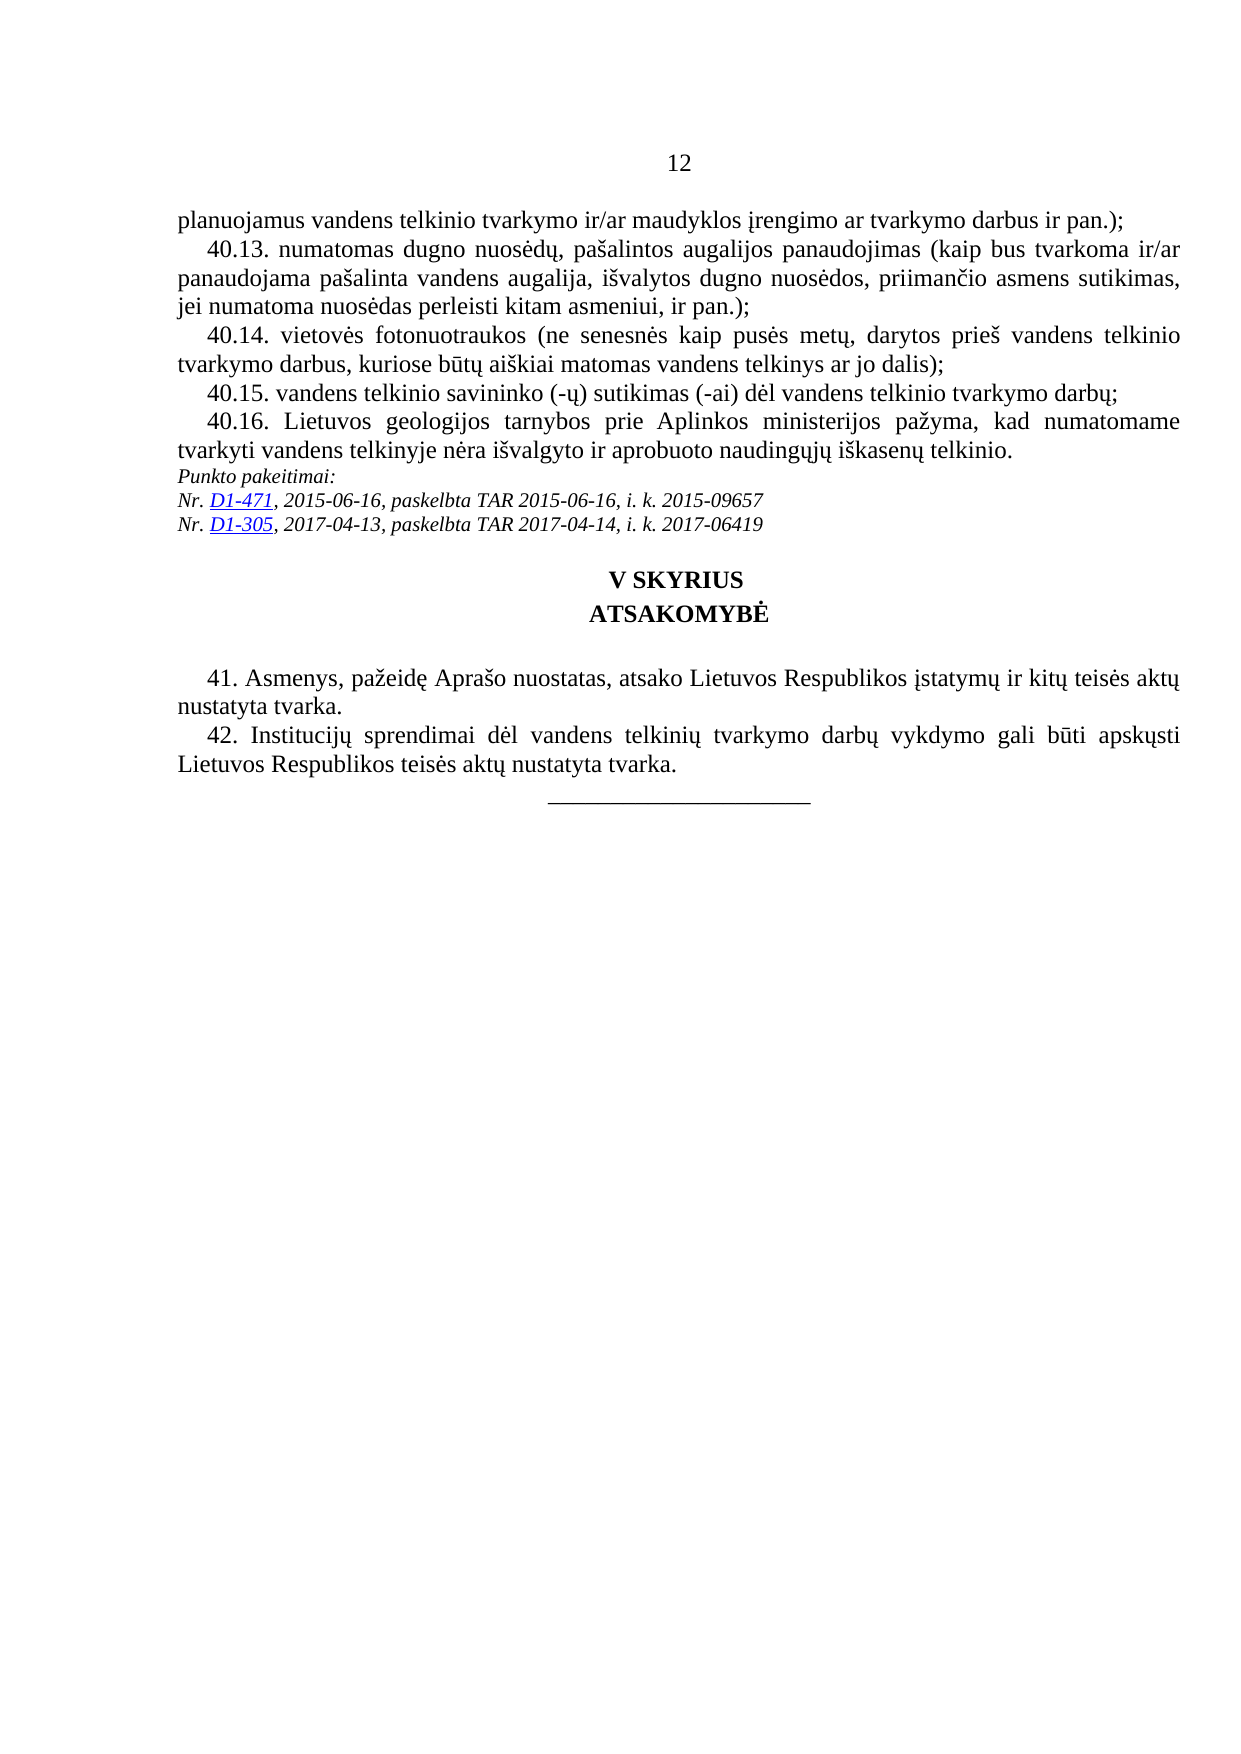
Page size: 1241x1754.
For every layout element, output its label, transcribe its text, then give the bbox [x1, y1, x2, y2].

text planuojamus vandens telkinio tvarkymo ir/ar maudyklos įrengimo ar tvarkymo darbus ir pan.); [177, 205, 1181, 234]
text 40.14. vietovės fotonuotraukos (ne senesnės kaip pusės metų, darytos prieš vandens telkinio tvarkymo darbus, kuriose būtų aiškiai matomas vandens telkinys ar jo dalis); [177, 320, 1181, 378]
text 42. Institucijų sprendimai dėl vandens telkinių tvarkymo darbų vykdymo gali būti apskųsti Lietuvos Respublikos teisės aktų nustatyta tvarka. [177, 720, 1181, 778]
text atsakomybė [177, 599, 1181, 628]
text 40.16. Lietuvos geologijos tarnybos prie Aplinkos ministerijos pažyma, kad numatomame tvarkyti vandens telkinyje nėra išvalgyto ir aprobuoto naudingųjų iškasenų telkinio. [177, 406, 1181, 464]
text V SKYRIUS [177, 565, 1181, 594]
text 41. Asmenys, pažeidę Aprašo nuostatas, atsako Lietuvos Respublikos įstatymų ir kitų teisės aktų nustatyta tvarka. [177, 663, 1181, 720]
text 40.15. vandens telkinio savininko (-ų) sutikimas (-ai) dėl vandens telkinio tvarkymo darbų; [177, 378, 1181, 406]
text Nr. D1-305, 2017-04-13, paskelbta TAR 2017-04-14, i. k. 2017-06419 [177, 512, 1181, 536]
text _____________________ [177, 778, 1181, 806]
text Punkto pakeitimai: [177, 464, 1181, 488]
text Nr. D1-471, 2015-06-16, paskelbta TAR 2015-06-16, i. k. 2015-09657 [177, 488, 1181, 512]
text 40.13. numatomas dugno nuosėdų, pašalintos augalijos panaudojimas (kaip bus tvarkoma ir/ar panaudojama pašalinta vandens augalija, išvalytos dugno nuosėdos, priimančio asmens sutikimas, jei numatoma nuosėdas perleisti kitam asmeniui, ir pan.); [177, 234, 1181, 320]
